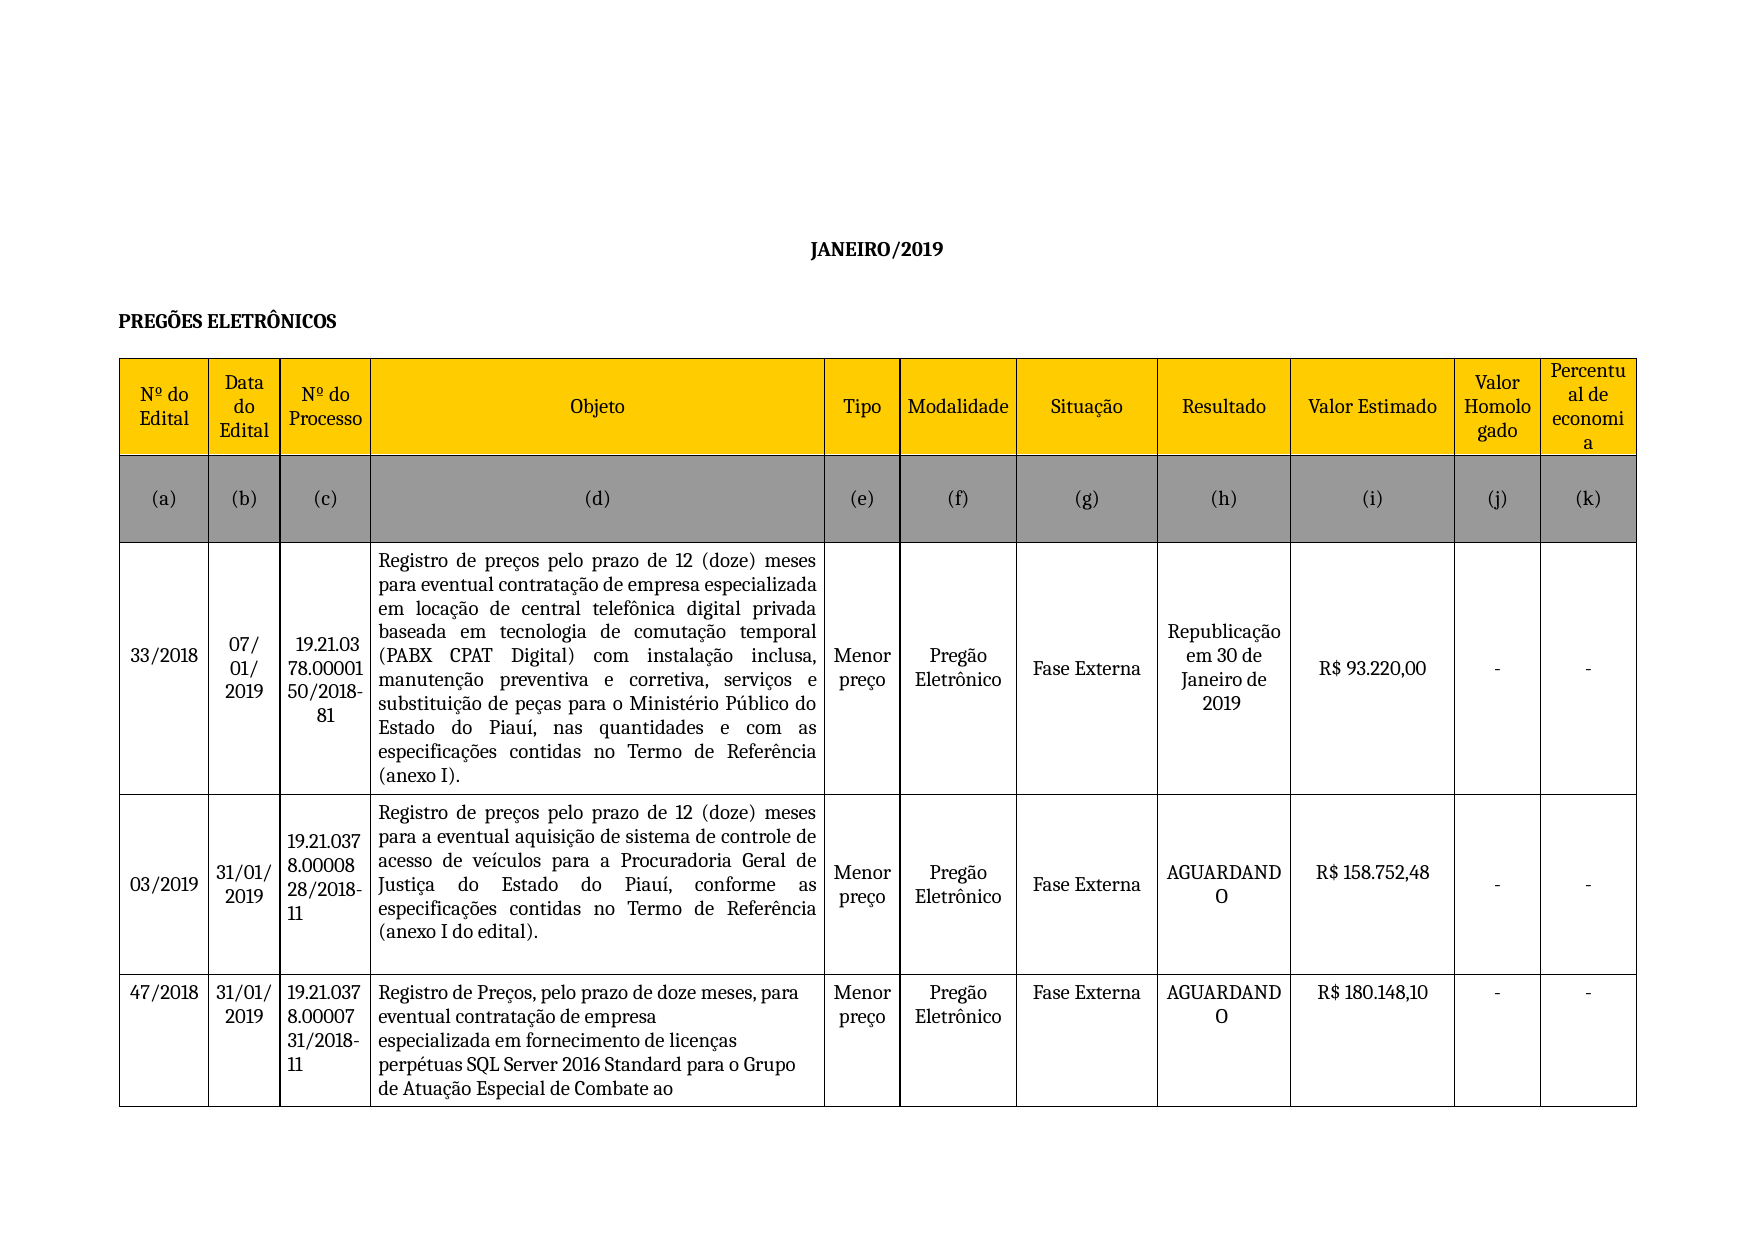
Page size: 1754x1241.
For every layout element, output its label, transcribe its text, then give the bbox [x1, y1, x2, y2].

table_cell Fase Externa [1017, 543, 1157, 794]
table_cell 19.21.0378.0000150/2018-81 [281, 543, 370, 794]
table_header Percentual de economia [1541, 359, 1636, 454]
text PREGÕES ELETRÔNICOS [118, 310, 1636, 334]
table_header Nº do Edital [120, 359, 208, 454]
table_cell (i) [1291, 456, 1454, 542]
table_cell (h) [1158, 456, 1290, 542]
table_cell 31/01/2019 [209, 975, 279, 1106]
table_cell (e) [825, 456, 899, 542]
table_cell Fase Externa [1017, 795, 1157, 974]
table_cell Republicação em 30 de Janeiro de 2019 [1158, 543, 1290, 794]
table_cell (j) [1455, 456, 1540, 542]
table_header Resultado [1158, 359, 1290, 454]
table_cell (a) [120, 456, 208, 542]
table_cell - [1541, 795, 1636, 974]
table_cell AGUARDANDO [1158, 795, 1290, 974]
table_cell - [1455, 543, 1540, 794]
table_cell 31/01/2019 [209, 795, 279, 974]
table_cell 19.21.0378.0000828/2018-11 [281, 795, 370, 974]
table_cell (g) [1017, 456, 1157, 542]
table_header Modalidade [901, 359, 1016, 454]
table_header Objeto [371, 359, 824, 454]
table_cell R$ 158.752,48 [1291, 795, 1454, 974]
table_cell R$ 93.220,00 [1291, 543, 1454, 794]
table_cell (k) [1541, 456, 1636, 542]
table_cell Registro de preços pelo prazo de 12 (doze) meses para eventual contratação de empresa especializada em locação de central telefônica digital privada baseada em tecnologia de comutação temporal (PABX CPAT Digital) com instalação inclusa, manutenção preventiva e corretiva, serviços e substituição de peças para o Ministério Público do Estado do Piauí, nas quantidades e com as especificações contidas no Termo de Referência (anexo I). [371, 543, 824, 794]
table_cell Pregão Eletrônico [901, 543, 1016, 794]
text JANEIRO/2019 [118, 238, 1636, 262]
table_header Tipo [825, 359, 899, 454]
table_cell Registro de Preços, pelo prazo de doze meses, para eventual contratação de empresa especializada em fornecimento de licenças perpétuas SQL Server 2016 Standard para o Grupo de Atuação Especial de Combate ao [371, 975, 824, 1106]
table_cell Menor preço [825, 975, 899, 1106]
table_cell (d) [371, 456, 824, 542]
table_cell 47/2018 [120, 975, 208, 1106]
table_header Nº do Processo [281, 359, 370, 454]
table_cell Pregão Eletrônico [901, 975, 1016, 1106]
table_header Situação [1017, 359, 1157, 454]
table_cell 19.21.0378.0000731/2018-11 [281, 975, 370, 1106]
table_cell Registro de preços pelo prazo de 12 (doze) meses para a eventual aquisição de sistema de controle de acesso de veículos para a Procuradoria Geral de Justiça do Estado do Piauí, conforme as especificações contidas no Termo de Referência (anexo I do edital). [371, 795, 824, 974]
table_cell - [1455, 975, 1540, 1106]
table_cell (c) [281, 456, 370, 542]
table_cell Menor preço [825, 543, 899, 794]
table_cell 33/2018 [120, 543, 208, 794]
table_cell - [1455, 795, 1540, 974]
table_header Valor Estimado [1291, 359, 1454, 454]
table_header Data do Edital [209, 359, 279, 454]
table_cell Pregão Eletrônico [901, 795, 1016, 974]
table_cell - [1541, 975, 1636, 1106]
table_cell 07/ 01/ 2019 [209, 543, 279, 794]
table_cell - [1541, 543, 1636, 794]
table_cell R$ 180.148,10 [1291, 975, 1454, 1106]
table_cell Menor preço [825, 795, 899, 974]
table_cell (b) [209, 456, 279, 542]
table_cell Fase Externa [1017, 975, 1157, 1106]
table_cell AGUARDANDO [1158, 975, 1290, 1106]
table_header Valor Homologado [1455, 359, 1540, 454]
table_cell (f) [901, 456, 1016, 542]
table_cell 03/2019 [120, 795, 208, 974]
